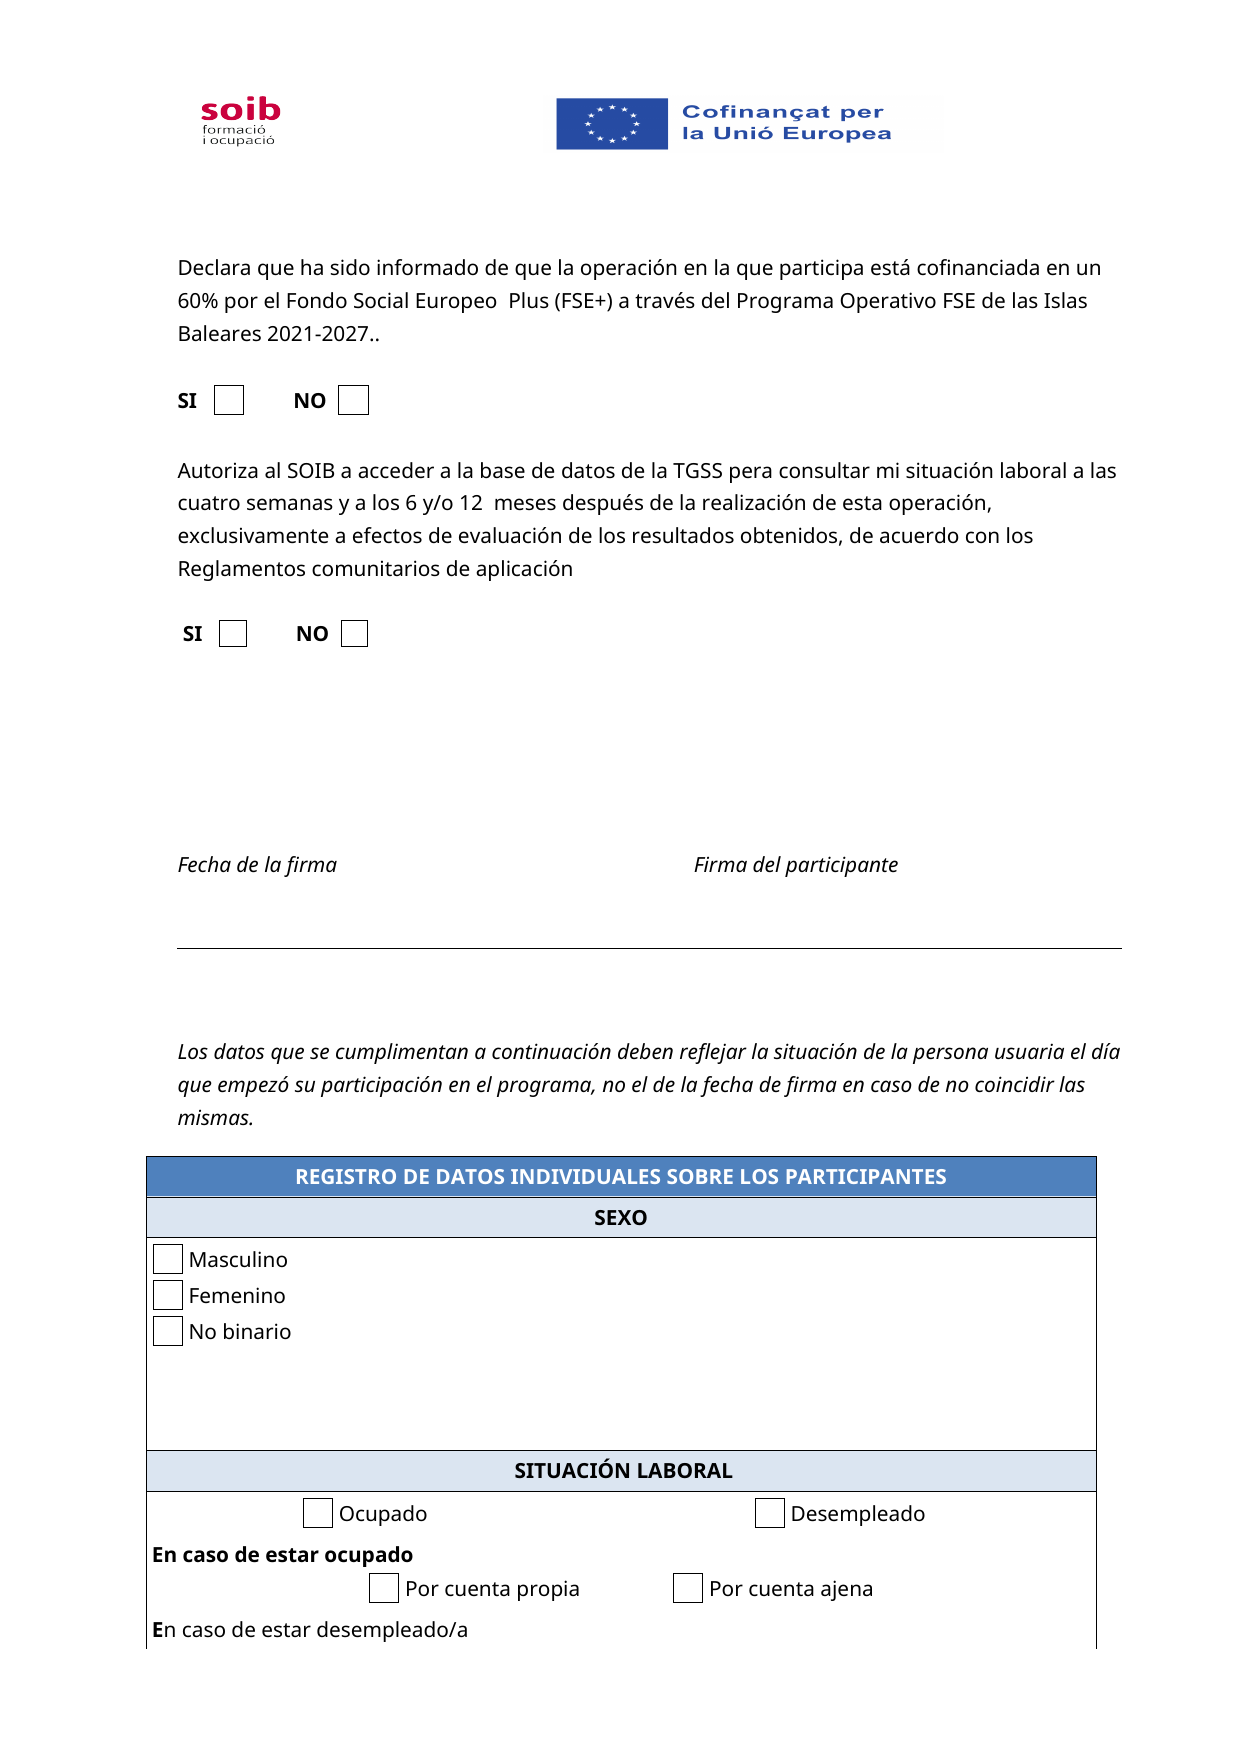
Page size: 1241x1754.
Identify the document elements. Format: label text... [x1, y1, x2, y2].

text Declara que ha sido informado de que la operación en la que participa está cofinanciada en un 60% por el Fondo Social Europeo Plus (FSE+) a través del Programa Operativo FSE de las Islas Baleares 2021-2027.. [177, 253, 1122, 347]
text Los datos que se cumplimentan a continuación deben reflejar la situación de la persona usuaria el día que empezó su participación en el programa, no el de la fecha de firma en caso de no coincidir las mismas. [177, 1037, 1122, 1131]
table_cell Masculino Femenino No binario [147, 1238, 1096, 1450]
table_header REGISTRO DE DATOS INDIVIDUALES SOBRE LOS PARTICIPANTES [147, 1157, 1096, 1196]
text Fecha de la firma Firma del participante [177, 850, 1122, 879]
table_cell En caso de estar ocupado Por cuenta propia Por cuenta ajena [147, 1534, 1096, 1609]
table_cell Ocupado [147, 1492, 583, 1534]
text SI NO [177, 384, 1122, 415]
text SI NO [177, 619, 1122, 647]
text Autoriza al SOIB a acceder a la base de datos de la TGSS pera consultar mi situación laboral a las cuatro semanas y a los 6 y/o 12 meses después de la realización de esta operación, exclusivamente a efectos de evaluación de los resultados obtenidos, de acuerdo con los Reglamentos comunitarios de aplicación [177, 456, 1122, 582]
table_cell SITUACIÓN LABORAL [147, 1451, 1096, 1491]
table_cell SEXO [147, 1198, 1096, 1237]
table_cell Desempleado [584, 1492, 1096, 1534]
table_cell En caso de estar desempleado/a [147, 1609, 1096, 1649]
picture [543, 95, 944, 153]
picture [163, 73, 319, 172]
